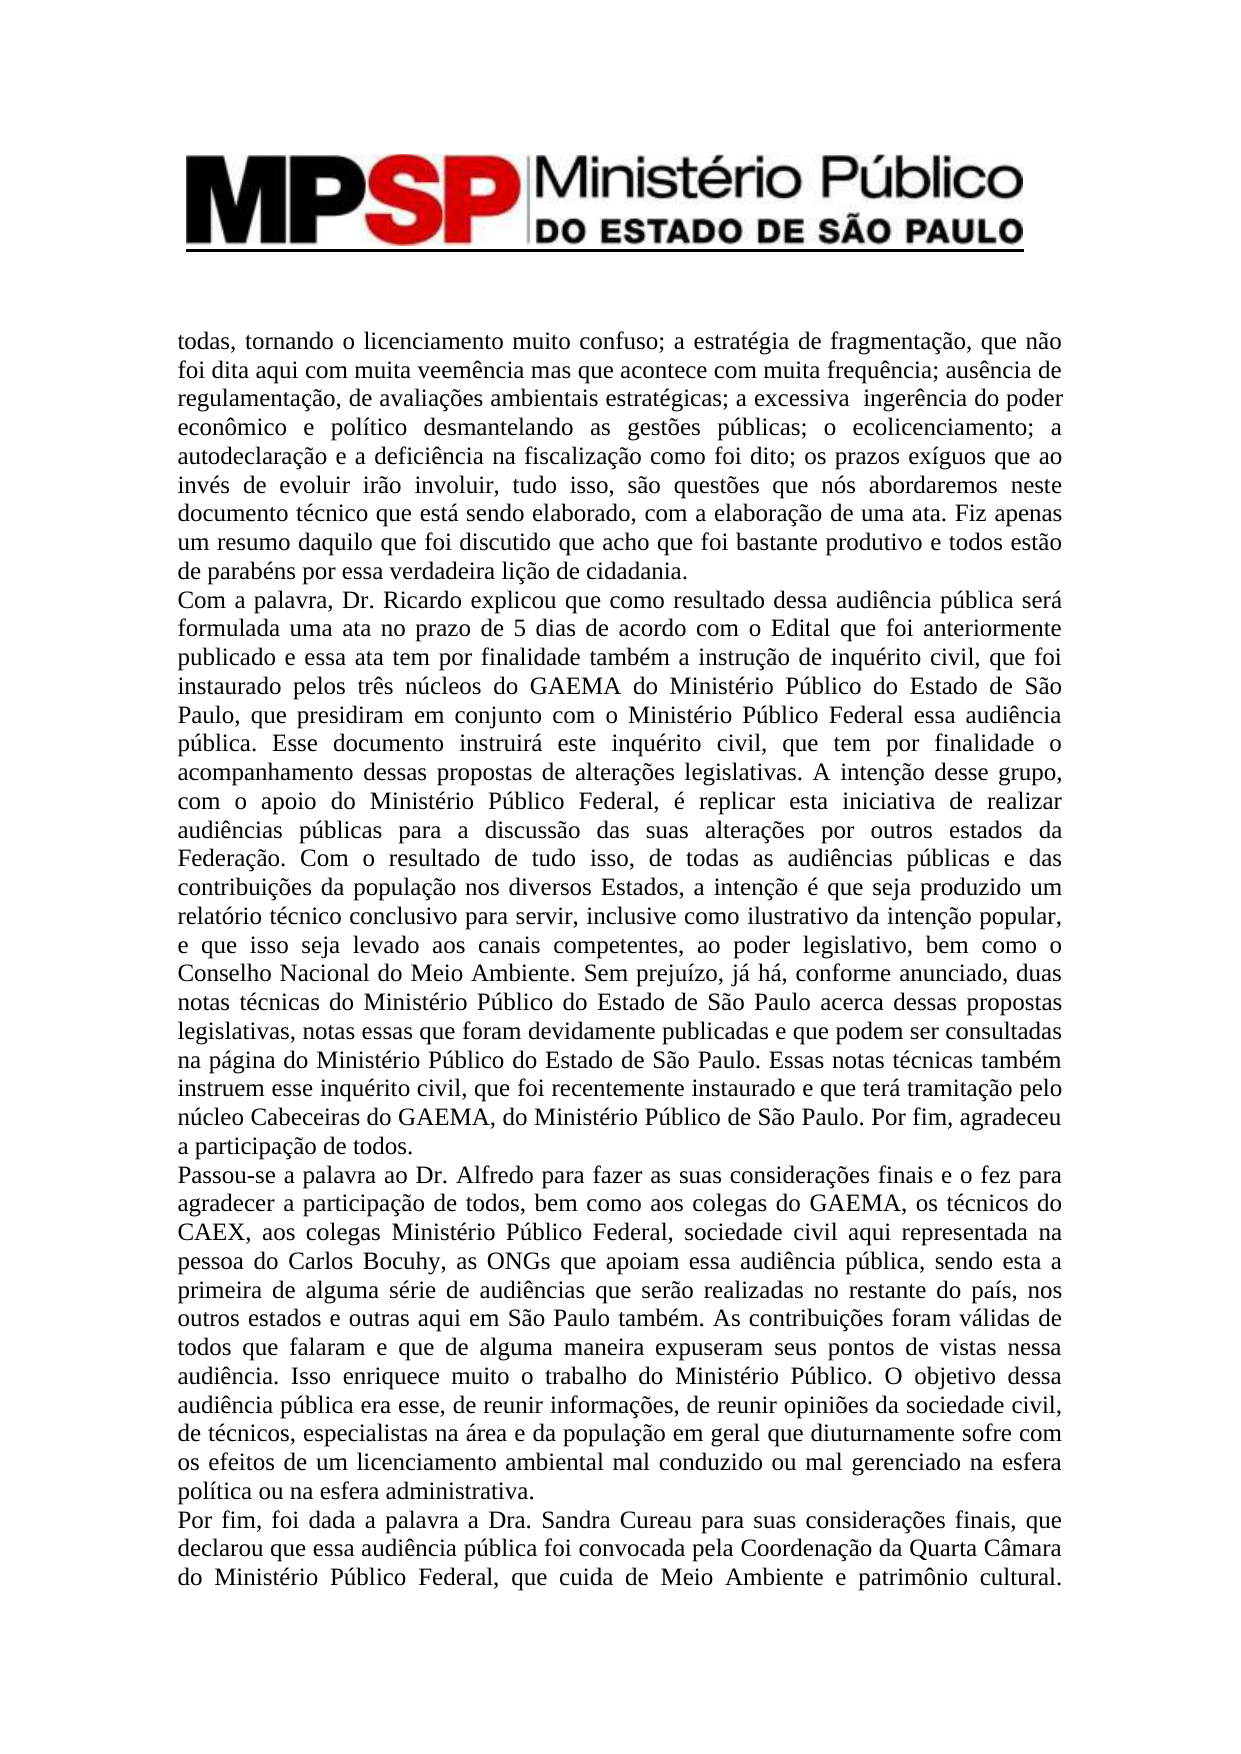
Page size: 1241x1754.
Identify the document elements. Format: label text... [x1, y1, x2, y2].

text todas, tornando o licenciamento muito confuso; a estratégia de fragmentação, que não foi dita aqui com muita veemência mas que acontece com muita frequência; ausência de regulamentação, de avaliações ambientais estratégicas; a excessiva ingerência do poder econômico e político desmantelando as gestões públicas; o ecolicenciamento; a autodeclaração e a deficiência na fiscalização como foi dito; os prazos exíguos que ao invés de evoluir irão involuir, tudo isso, são questões que nós abordaremos neste documento técnico que está sendo elaborado, com a elaboração de uma ata. Fiz apenas um resumo daquilo que foi discutido que acho que foi bastante produtivo e todos estão de parabéns por essa verdadeira lição de cidadania. [177, 326, 1063, 585]
text Com a palavra, Dr. Ricardo explicou que como resultado dessa audiência pública será formulada uma ata no prazo de 5 dias de acordo com o Edital que foi anteriormente publicado e essa ata tem por finalidade também a instrução de inquérito civil, que foi instaurado pelos três núcleos do GAEMA do Ministério Público do Estado de São Paulo, que presidiram em conjunto com o Ministério Público Federal essa audiência pública. Esse documento instruirá este inquérito civil, que tem por finalidade o acompanhamento dessas propostas de alterações legislativas. A intenção desse grupo, com o apoio do Ministério Público Federal, é replicar esta iniciativa de realizar audiências públicas para a discussão das suas alterações por outros estados da Federação. Com o resultado de tudo isso, de todas as audiências públicas e das contribuições da população nos diversos Estados, a intenção é que seja produzido um relatório técnico conclusivo para servir, inclusive como ilustrativo da intenção popular, e que isso seja levado aos canais competentes, ao poder legislativo, bem como o Conselho Nacional do Meio Ambiente. Sem prejuízo, já há, conforme anunciado, duas notas técnicas do Ministério Público do Estado de São Paulo acerca dessas propostas legislativas, notas essas que foram devidamente publicadas e que podem ser consultadas na página do Ministério Público do Estado de São Paulo. Essas notas técnicas também instruem esse inquérito civil, que foi recentemente instaurado e que terá tramitação pelo núcleo Cabeceiras do GAEMA, do Ministério Público de São Paulo. Por fim, agradeceu a participação de todos. [177, 585, 1063, 1160]
text Passou-se a palavra ao Dr. Alfredo para fazer as suas considerações finais e o fez para agradecer a participação de todos, bem como aos colegas do GAEMA, os técnicos do CAEX, aos colegas Ministério Público Federal, sociedade civil aqui representada na pessoa do Carlos Bocuhy, as ONGs que apoiam essa audiência pública, sendo esta a primeira de alguma série de audiências que serão realizadas no restante do país, nos outros estados e outras aqui em São Paulo também. As contribuições foram válidas de todos que falaram e que de alguma maneira expuseram seus pontos de vistas nessa audiência. Isso enriquece muito o trabalho do Ministério Público. O objetivo dessa audiência pública era esse, de reunir informações, de reunir opiniões da sociedade civil, de técnicos, especialistas na área e da população em geral que diuturnamente sofre com os efeitos de um licenciamento ambiental mal conduzido ou mal gerenciado na esfera política ou na esfera administrativa. [177, 1160, 1063, 1505]
picture [186, 154, 1023, 246]
text Por fim, foi dada a palavra a Dra. Sandra Cureau para suas considerações finais, que declarou que essa audiência pública foi convocada pela Coordenação da Quarta Câmara do Ministério Público Federal, que cuida de Meio Ambiente e patrimônio cultural. [177, 1505, 1063, 1591]
